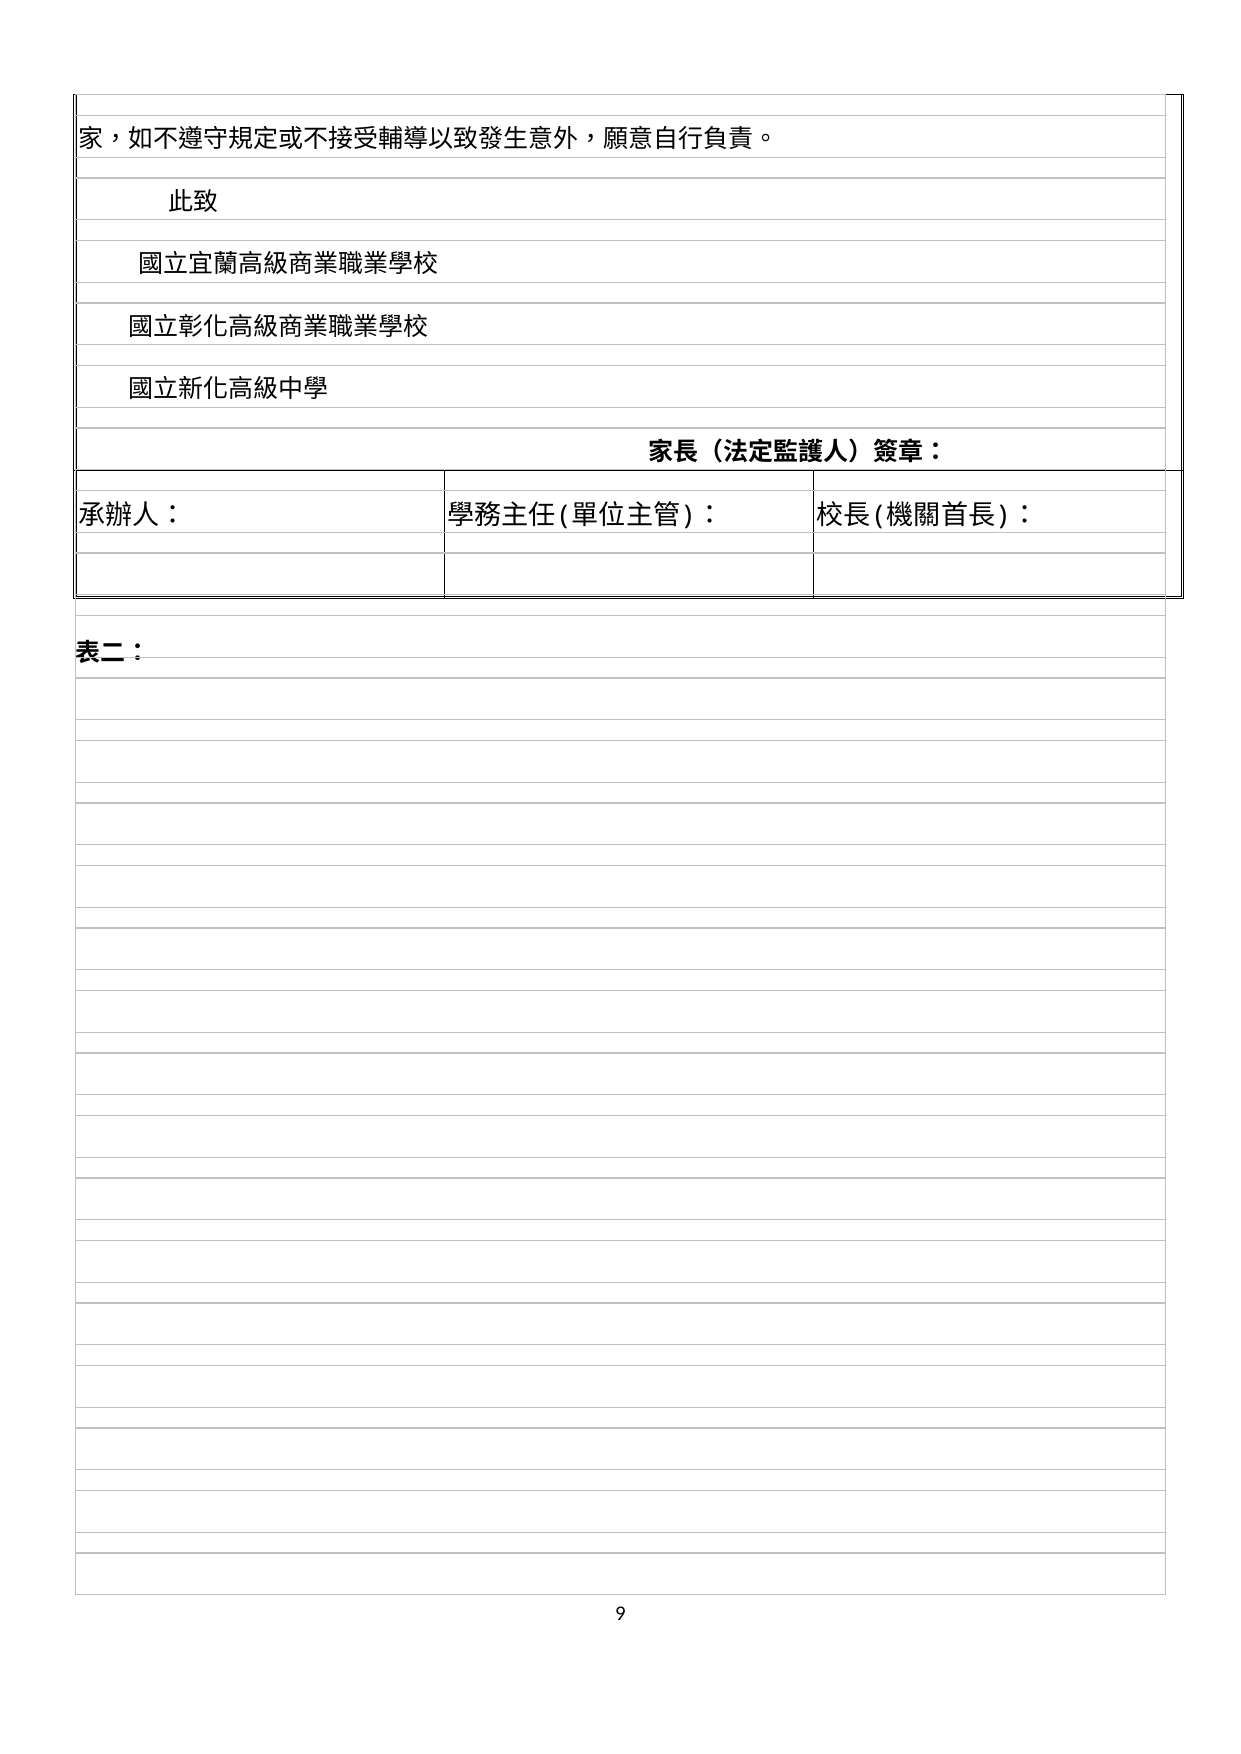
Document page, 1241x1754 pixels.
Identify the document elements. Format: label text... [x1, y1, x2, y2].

table_cell 家長同意書(必填) 茲同意本人子女 ________________ 參加□109年7月16日（星期四）至17日（星期五） □109年7月21日（星期二）至22日（星期三） □109年7月23日（星期四）至24日（星期五） 全國學生自治及參與之培力研習營，並要求子女於活動期間遵守規範，依正常活動結束時間準時返家，如不遵守規定或不接受輔導以致發生意外，願意自行負責。 此致 國立宜蘭高級商業職業學校 國立彰化高級商業職業學校 國立新化高級中學 家長（法定監護人）簽章： [77, 345, 1165, 365]
text 表二： [76, 658, 1165, 669]
table_cell 承辦人： [77, 491, 444, 532]
table_cell 家長同意書(必填) 茲同意本人子女 ________________ 參加□109年7月16日（星期四）至17日（星期五） □109年7月21日（星期二）至22日（星期三） □109年7月23日（星期四）至24日（星期五） 全國學生自治及參與之培力研習營，並要求子女於活動期間遵守規範，依正常活動結束時間準時返家，如不遵守規定或不接受輔導以致發生意外，願意自行負責。 此致 國立宜蘭高級商業職業學校 國立彰化高級商業職業學校 國立新化高級中學 家長（法定監護人）簽章： [77, 366, 1165, 407]
table_cell 家長同意書(必填) 茲同意本人子女 ________________ 參加□109年7月16日（星期四）至17日（星期五） □109年7月21日（星期二）至22日（星期三） □109年7月23日（星期四）至24日（星期五） 全國學生自治及參與之培力研習營，並要求子女於活動期間遵守規範，依正常活動結束時間準時返家，如不遵守規定或不接受輔導以致發生意外，願意自行負責。 此致 國立宜蘭高級商業職業學校 國立彰化高級商業職業學校 國立新化高級中學 家長（法定監護人）簽章： [77, 429, 1165, 469]
text 表二： [76, 633, 1165, 657]
table_cell [77, 533, 444, 552]
table_cell [77, 471, 444, 490]
table_cell 家長同意書(必填) 茲同意本人子女 ________________ 參加□109年7月16日（星期四）至17日（星期五） □109年7月21日（星期二）至22日（星期三） □109年7月23日（星期四）至24日（星期五） 全國學生自治及參與之培力研習營，並要求子女於活動期間遵守規範，依正常活動結束時間準時返家，如不遵守規定或不接受輔導以致發生意外，願意自行負責。 此致 國立宜蘭高級商業職業學校 國立彰化高級商業職業學校 國立新化高級中學 家長（法定監護人）簽章： [77, 304, 1165, 344]
table_cell 家長同意書(必填) 茲同意本人子女 ________________ 參加□109年7月16日（星期四）至17日（星期五） □109年7月21日（星期二）至22日（星期三） □109年7月23日（星期四）至24日（星期五） 全國學生自治及參與之培力研習營，並要求子女於活動期間遵守規範，依正常活動結束時間準時返家，如不遵守規定或不接受輔導以致發生意外，願意自行負責。 此致 國立宜蘭高級商業職業學校 國立彰化高級商業職業學校 國立新化高級中學 家長（法定監護人）簽章： [77, 116, 1165, 157]
table_cell 家長同意書(必填) 茲同意本人子女 ________________ 參加□109年7月16日（星期四）至17日（星期五） □109年7月21日（星期二）至22日（星期三） □109年7月23日（星期四）至24日（星期五） 全國學生自治及參與之培力研習營，並要求子女於活動期間遵守規範，依正常活動結束時間準時返家，如不遵守規定或不接受輔導以致發生意外，願意自行負責。 此致 國立宜蘭高級商業職業學校 國立彰化高級商業職業學校 國立新化高級中學 家長（法定監護人）簽章： [77, 179, 1165, 219]
table_cell 家長同意書(必填) 茲同意本人子女 ________________ 參加□109年7月16日（星期四）至17日（星期五） □109年7月21日（星期二）至22日（星期三） □109年7月23日（星期四）至24日（星期五） 全國學生自治及參與之培力研習營，並要求子女於活動期間遵守規範，依正常活動結束時間準時返家，如不遵守規定或不接受輔導以致發生意外，願意自行負責。 此致 國立宜蘭高級商業職業學校 國立彰化高級商業職業學校 國立新化高級中學 家長（法定監護人）簽章： [1166, 95, 1181, 470]
table_cell 家長同意書(必填) 茲同意本人子女 ________________ 參加□109年7月16日（星期四）至17日（星期五） □109年7月21日（星期二）至22日（星期三） □109年7月23日（星期四）至24日（星期五） 全國學生自治及參與之培力研習營，並要求子女於活動期間遵守規範，依正常活動結束時間準時返家，如不遵守規定或不接受輔導以致發生意外，願意自行負責。 此致 國立宜蘭高級商業職業學校 國立彰化高級商業職業學校 國立新化高級中學 家長（法定監護人）簽章： [77, 158, 1165, 177]
table_cell 校長(機關首長)： [814, 491, 1165, 532]
table_cell 家長同意書(必填) 茲同意本人子女 ________________ 參加□109年7月16日（星期四）至17日（星期五） □109年7月21日（星期二）至22日（星期三） □109年7月23日（星期四）至24日（星期五） 全國學生自治及參與之培力研習營，並要求子女於活動期間遵守規範，依正常活動結束時間準時返家，如不遵守規定或不接受輔導以致發生意外，願意自行負責。 此致 國立宜蘭高級商業職業學校 國立彰化高級商業職業學校 國立新化高級中學 家長（法定監護人）簽章： [77, 241, 1165, 282]
table_cell 家長同意書(必填) 茲同意本人子女 ________________ 參加□109年7月16日（星期四）至17日（星期五） □109年7月21日（星期二）至22日（星期三） □109年7月23日（星期四）至24日（星期五） 全國學生自治及參與之培力研習營，並要求子女於活動期間遵守規範，依正常活動結束時間準時返家，如不遵守規定或不接受輔導以致發生意外，願意自行負責。 此致 國立宜蘭高級商業職業學校 國立彰化高級商業職業學校 國立新化高級中學 家長（法定監護人）簽章： [77, 408, 1165, 427]
table_cell [445, 533, 813, 552]
table_cell [445, 471, 813, 490]
table_cell [814, 554, 1165, 594]
table_cell [445, 554, 813, 594]
table_cell 家長同意書(必填) 茲同意本人子女 ________________ 參加□109年7月16日（星期四）至17日（星期五） □109年7月21日（星期二）至22日（星期三） □109年7月23日（星期四）至24日（星期五） 全國學生自治及參與之培力研習營，並要求子女於活動期間遵守規範，依正常活動結束時間準時返家，如不遵守規定或不接受輔導以致發生意外，願意自行負責。 此致 國立宜蘭高級商業職業學校 國立彰化高級商業職業學校 國立新化高級中學 家長（法定監護人）簽章： [77, 283, 1165, 302]
table_cell 家長同意書(必填) 茲同意本人子女 ________________ 參加□109年7月16日（星期四）至17日（星期五） □109年7月21日（星期二）至22日（星期三） □109年7月23日（星期四）至24日（星期五） 全國學生自治及參與之培力研習營，並要求子女於活動期間遵守規範，依正常活動結束時間準時返家，如不遵守規定或不接受輔導以致發生意外，願意自行負責。 此致 國立宜蘭高級商業職業學校 國立彰化高級商業職業學校 國立新化高級中學 家長（法定監護人）簽章： [77, 95, 1165, 115]
table_cell 家長同意書(必填) 茲同意本人子女 ________________ 參加□109年7月16日（星期四）至17日（星期五） □109年7月21日（星期二）至22日（星期三） □109年7月23日（星期四）至24日（星期五） 全國學生自治及參與之培力研習營，並要求子女於活動期間遵守規範，依正常活動結束時間準時返家，如不遵守規定或不接受輔導以致發生意外，願意自行負責。 此致 國立宜蘭高級商業職業學校 國立彰化高級商業職業學校 國立新化高級中學 家長（法定監護人）簽章： [77, 220, 1165, 240]
table_cell [814, 471, 1165, 490]
table_cell [77, 554, 444, 594]
table_cell [1166, 471, 1181, 596]
table_cell [814, 533, 1165, 552]
table_cell 學務主任(單位主管)： [445, 491, 813, 532]
